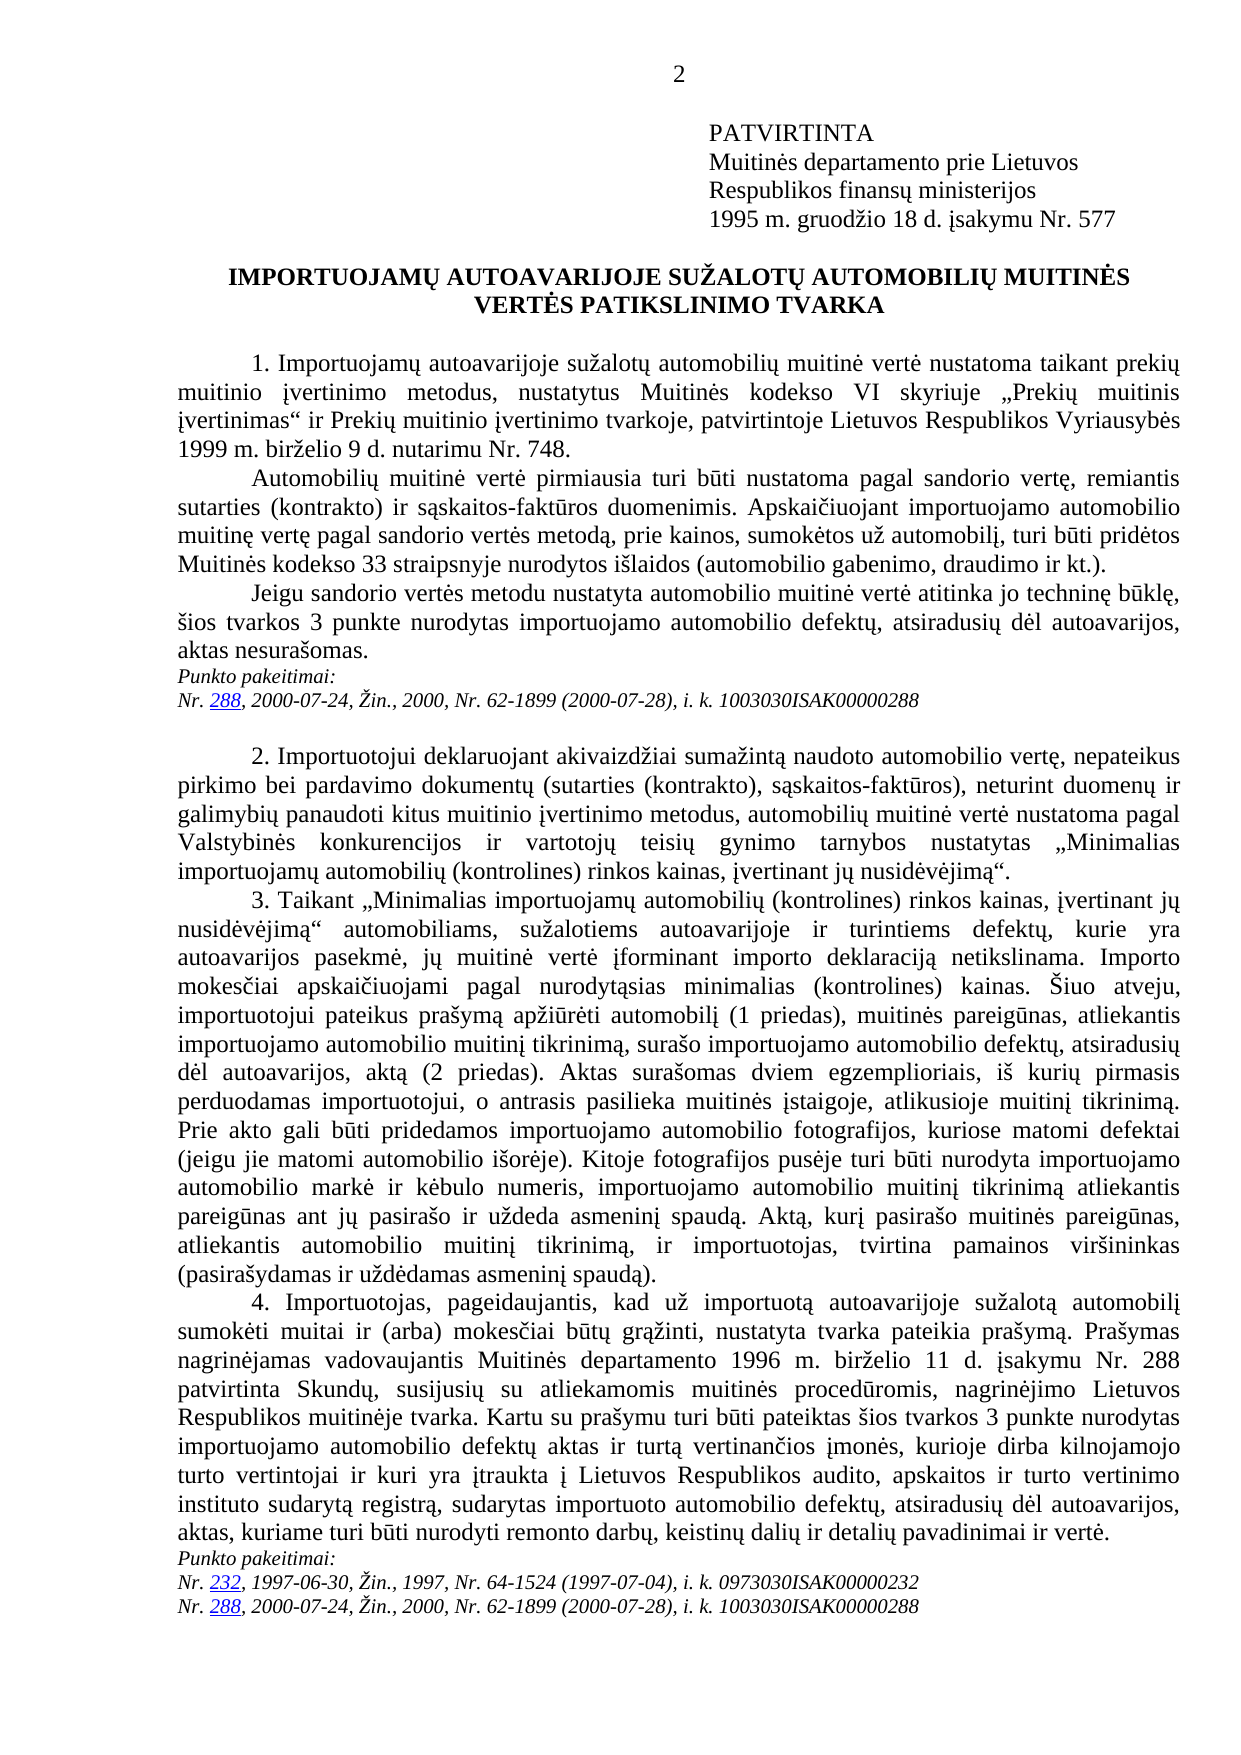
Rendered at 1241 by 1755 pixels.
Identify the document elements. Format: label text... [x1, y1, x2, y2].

text Punkto pakeitimai: [177, 664, 1181, 688]
text IMPORTUOJAMŲ AUTOAVARIJOJE SUŽALOTŲ AUTOMOBILIŲ MUITINĖS VERTĖS PATIKSLINIMO TVARKA [177, 262, 1181, 319]
text Respublikos finansų ministerijos [177, 176, 1181, 204]
text Muitinės departamento prie Lietuvos [177, 147, 1181, 176]
text Jeigu sandorio vertės metodu nustatyta automobilio muitinė vertė atitinka jo techninę būklę, šios tvarkos 3 punkte nurodytas importuojamo automobilio defektų, atsiradusių dėl autoavarijos, aktas nesurašomas. [177, 578, 1181, 664]
text Nr. 288, 2000-07-24, Žin., 2000, Nr. 62-1899 (2000-07-28), i. k. 1003030ISAK00000288 [177, 688, 1181, 712]
text PATVIRTINTA [709, 118, 1181, 147]
text 2. Importuotojui deklaruojant akivaizdžiai sumažintą naudoto automobilio vertę, nepateikus pirkimo bei pardavimo dokumentų (sutarties (kontrakto), sąskaitos-faktūros), neturint duomenų ir galimybių panaudoti kitus muitinio įvertinimo metodus, automobilių muitinė vertė nustatoma pagal Valstybinės konkurencijos ir vartotojų teisių gynimo tarnybos nustatytas „Minimalias importuojamų automobilių (kontrolines) rinkos kainas, įvertinant jų nusidėvėjimą“. [177, 741, 1181, 885]
text 3. Taikant „Minimalias importuojamų automobilių (kontrolines) rinkos kainas, įvertinant jų nusidėvėjimą“ automobiliams, sužalotiems autoavarijoje ir turintiems defektų, kurie yra autoavarijos pasekmė, jų muitinė vertė įforminant importo deklaraciją netikslinama. Importo mokesčiai apskaičiuojami pagal nurodytąsias minimalias (kontrolines) kainas. Šiuo atveju, importuotojui pateikus prašymą apžiūrėti automobilį (1 priedas), muitinės pareigūnas, atliekantis importuojamo automobilio muitinį tikrinimą, surašo importuojamo automobilio defektų, atsiradusių dėl autoavarijos, aktą (2 priedas). Aktas surašomas dviem egzemplioriais, iš kurių pirmasis perduodamas importuotojui, o antrasis pasilieka muitinės įstaigoje, atlikusioje muitinį tikrinimą. Prie akto gali būti pridedamos importuojamo automobilio fotografijos, kuriose matomi defektai (jeigu jie matomi automobilio išorėje). Kitoje fotografijos pusėje turi būti nurodyta importuojamo automobilio markė ir kėbulo numeris, importuojamo automobilio muitinį tikrinimą atliekantis pareigūnas ant jų pasirašo ir uždeda asmeninį spaudą. Aktą, kurį pasirašo muitinės pareigūnas, atliekantis automobilio muitinį tikrinimą, ir importuotojas, tvirtina pamainos viršininkas (pasirašydamas ir uždėdamas asmeninį spaudą). [177, 885, 1181, 1287]
text Nr. 288, 2000-07-24, Žin., 2000, Nr. 62-1899 (2000-07-28), i. k. 1003030ISAK00000288 [177, 1594, 1181, 1618]
text Automobilių muitinė vertė pirmiausia turi būti nustatoma pagal sandorio vertę, remiantis sutarties (kontrakto) ir sąskaitos-faktūros duomenimis. Apskaičiuojant importuojamo automobilio muitinę vertę pagal sandorio vertės metodą, prie kainos, sumokėtos už automobilį, turi būti pridėtos Muitinės kodekso 33 straipsnyje nurodytos išlaidos (automobilio gabenimo, draudimo ir kt.). [177, 463, 1181, 578]
text Punkto pakeitimai: [177, 1546, 1181, 1570]
text Nr. 232, 1997-06-30, Žin., 1997, Nr. 64-1524 (1997-07-04), i. k. 0973030ISAK00000232 [177, 1570, 1181, 1594]
text 1995 m. gruodžio 18 d. įsakymu Nr. 577 [177, 204, 1181, 233]
text 4. Importuotojas, pageidaujantis, kad už importuotą autoavarijoje sužalotą automobilį sumokėti muitai ir (arba) mokesčiai būtų grąžinti, nustatyta tvarka pateikia prašymą. Prašymas nagrinėjamas vadovaujantis Muitinės departamento 1996 m. birželio 11 d. įsakymu Nr. 288 patvirtinta Skundų, susijusių su atliekamomis muitinės procedūromis, nagrinėjimo Lietuvos Respublikos muitinėje tvarka. Kartu su prašymu turi būti pateiktas šios tvarkos 3 punkte nurodytas importuojamo automobilio defektų aktas ir turtą vertinančios įmonės, kurioje dirba kilnojamojo turto vertintojai ir kuri yra įtraukta į Lietuvos Respublikos audito, apskaitos ir turto vertinimo instituto sudarytą registrą, sudarytas importuoto automobilio defektų, atsiradusių dėl autoavarijos, aktas, kuriame turi būti nurodyti remonto darbų, keistinų dalių ir detalių pavadinimai ir vertė. [177, 1287, 1181, 1546]
text 1. Importuojamų autoavarijoje sužalotų automobilių muitinė vertė nustatoma taikant prekių muitinio įvertinimo metodus, nustatytus Muitinės kodekso VI skyriuje „Prekių muitinis įvertinimas“ ir Prekių muitinio įvertinimo tvarkoje, patvirtintoje Lietuvos Respublikos Vyriausybės 1999 m. birželio 9 d. nutarimu Nr. 748. [177, 348, 1181, 463]
